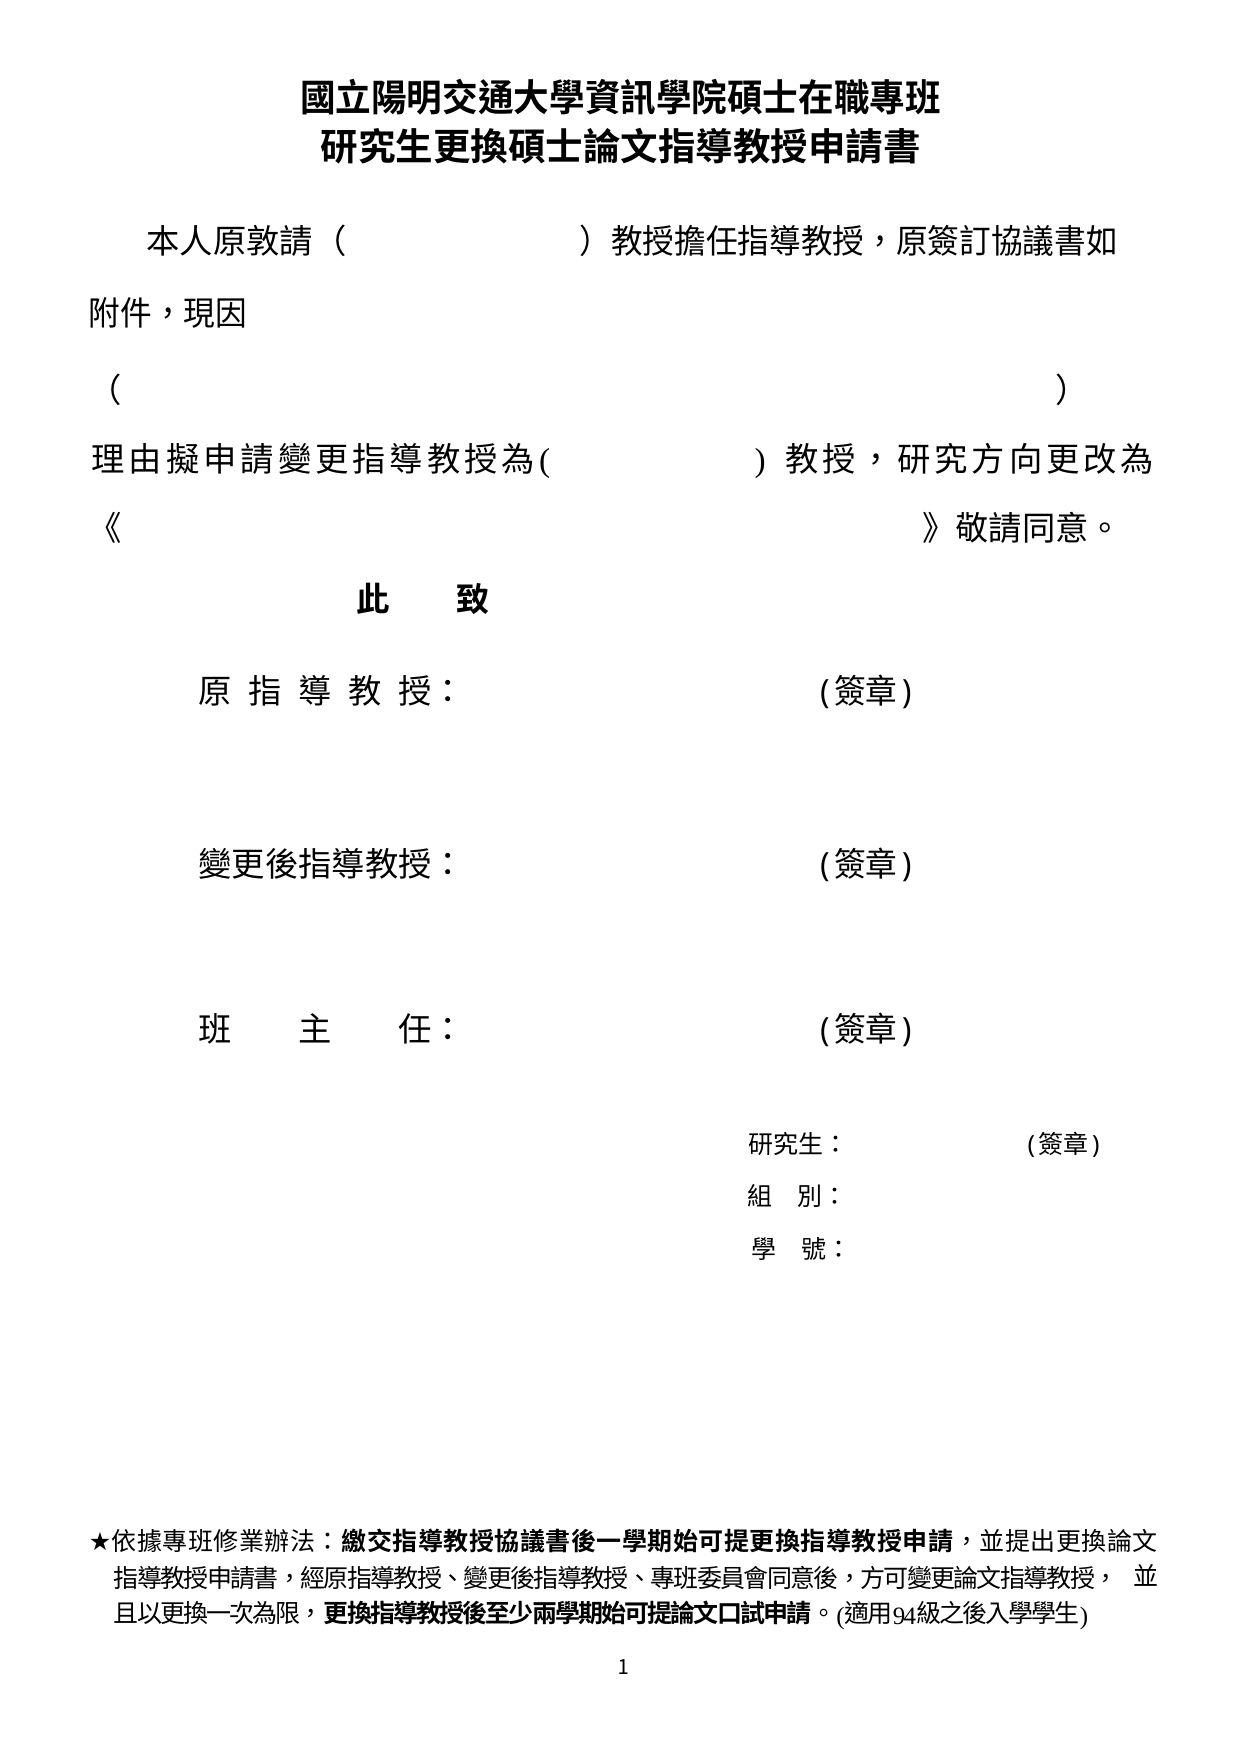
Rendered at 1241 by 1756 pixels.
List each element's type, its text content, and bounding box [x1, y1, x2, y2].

text 理由擬申請變更指導教授為( ) 教授，研究方向更改為 [77, 433, 1168, 481]
text 原 指 導 教 授： (簽章) [198, 665, 1170, 714]
text 《 》敬請同意。 [89, 502, 1170, 551]
text 此 致 [356, 572, 1170, 621]
text 變更後指導教授： (簽章) [198, 837, 1170, 886]
text （ ） [89, 363, 1170, 412]
subtitle 國立陽明交通大學資訊學院碩士在職專班 [77, 75, 1164, 121]
text 研究生： (簽章) [748, 1124, 1170, 1161]
text 組 別： [747, 1177, 1170, 1213]
text 研究生更換碩士論文指導教授申請書 [77, 121, 1164, 170]
text ★依據專班修業辦法：繳交指導教授協議書後一學期始可提更換指導教授申請，並提出更換論文指導教授申請書，經原指導教授、變更後指導教授、專班委員會同意後，方可變更論文指導教授， 並且以更換一次為限，更換指導教授後至少兩學期始可提論文口試申請。(適用94級之後入學學生) [89, 1523, 1158, 1632]
text 學 號： [751, 1229, 1170, 1265]
text 本人原敦請（ ）教授擔任指導教授，原簽訂協議書如 附件，現因 [89, 215, 1147, 335]
text 班 主 任： (簽章) [198, 1003, 1170, 1051]
